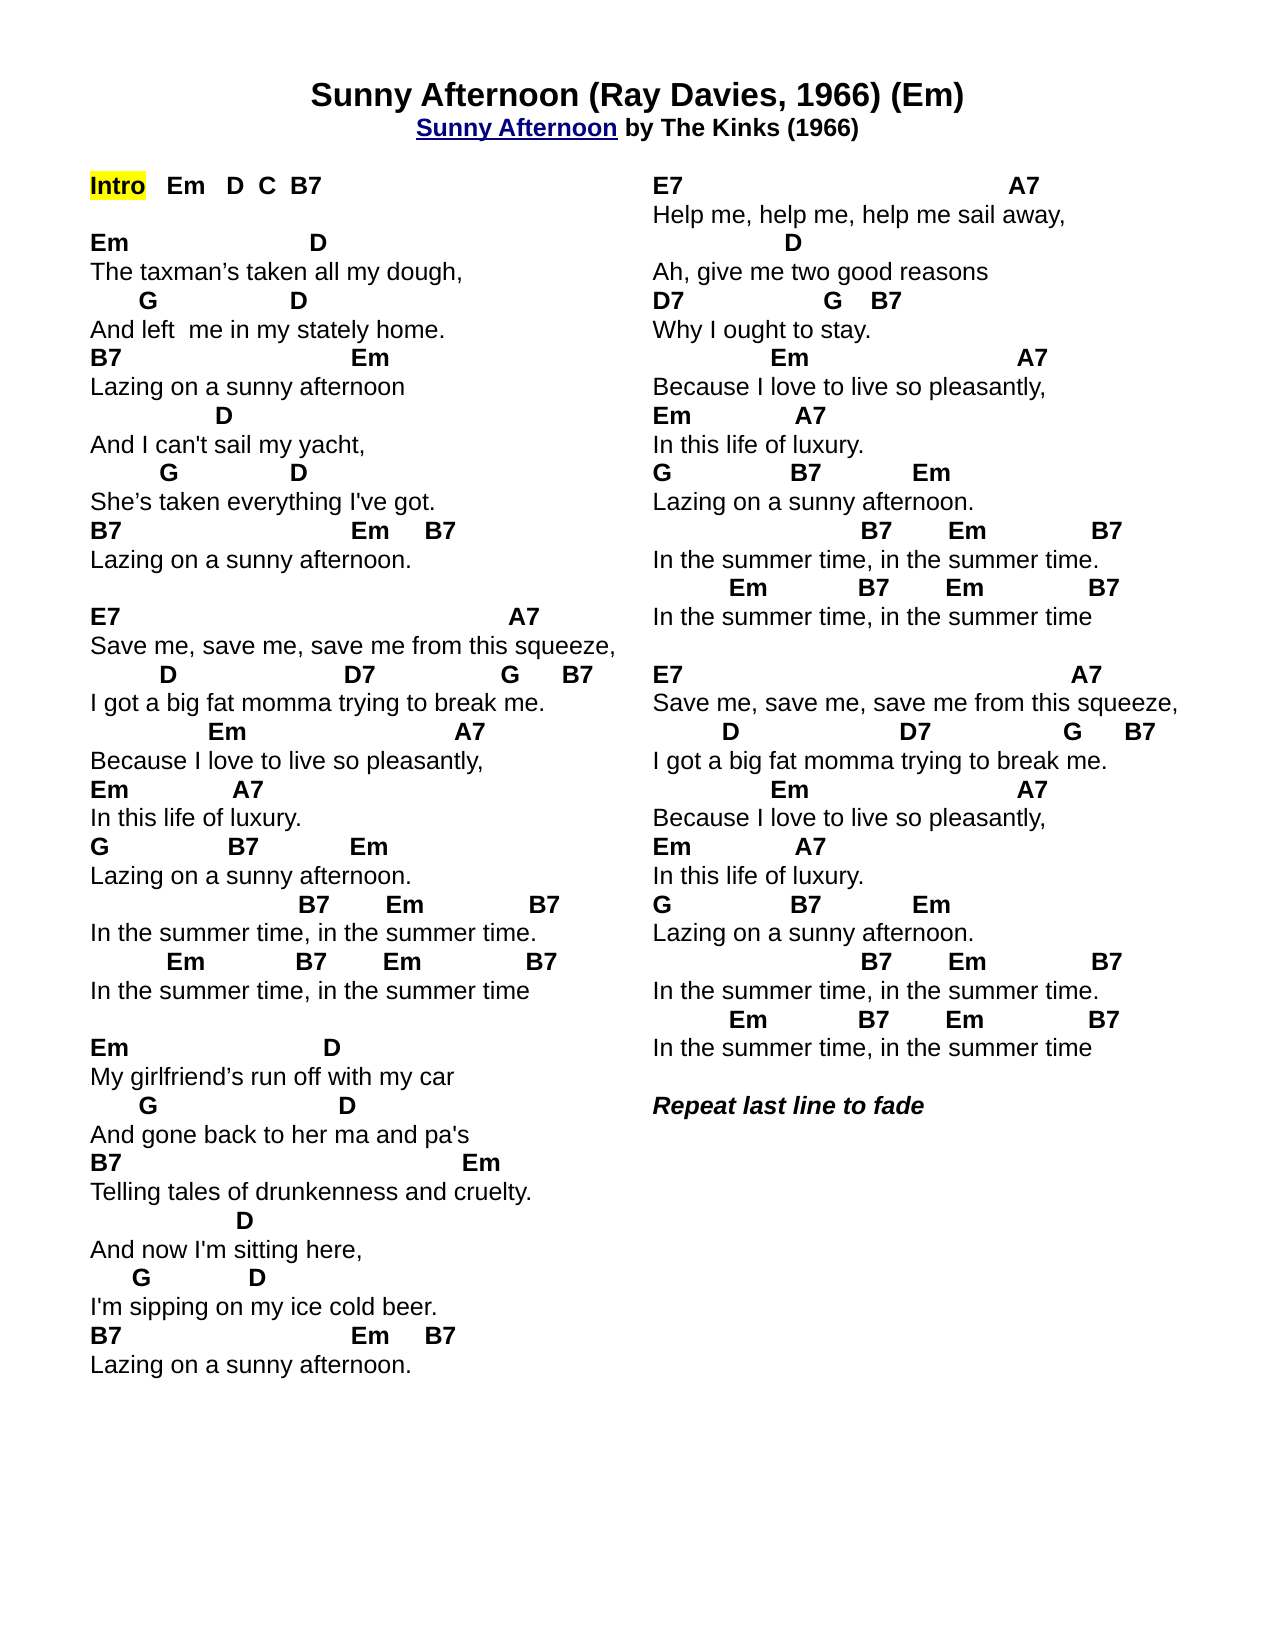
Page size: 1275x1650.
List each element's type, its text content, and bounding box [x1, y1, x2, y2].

text Em A7 [90, 717, 622, 746]
text B7 Em B7 [652, 947, 1185, 976]
text D [90, 401, 622, 430]
text D [652, 228, 1185, 257]
text And I can't sail my yacht, [90, 430, 622, 458]
text G D [90, 458, 622, 487]
text Em A7 [652, 832, 1185, 861]
text D D7 G B7 [90, 660, 622, 688]
text Em A7 [652, 401, 1185, 430]
text B7 Em [90, 343, 622, 372]
text Lazing on a sunny afternoon. [90, 1350, 622, 1378]
text B7 Em B7 [90, 516, 622, 545]
text Lazing on a sunny afternoon. [90, 861, 622, 890]
text Help me, help me, help me sail away, [652, 200, 1185, 228]
text B7 Em [90, 1148, 622, 1177]
text B7 Em B7 [652, 516, 1185, 545]
text Sunny Afternoon (Ray Davies, 1966) (Em) [90, 75, 1185, 113]
text Lazing on a sunny afternoon. [90, 545, 622, 573]
text In this life of luxury. [652, 430, 1185, 458]
text Em A7 [90, 775, 622, 803]
text I got a big fat momma trying to break me. [652, 746, 1185, 775]
text The taxman’s taken all my dough, [90, 257, 622, 286]
text G B7 Em [652, 458, 1185, 487]
text My girlfriend’s run off with my car [90, 1062, 622, 1091]
text In this life of luxury. [652, 861, 1185, 890]
text Em A7 [652, 343, 1185, 372]
text Em D [90, 1033, 622, 1062]
text Because I love to live so pleasantly, [652, 372, 1185, 401]
text B7 Em B7 [90, 890, 622, 918]
text In the summer time, in the summer time. [652, 545, 1185, 573]
text She’s taken everything I've got. [90, 487, 622, 516]
text And left me in my stately home. [90, 315, 622, 343]
text Telling tales of drunkenness and cruelty. [90, 1177, 622, 1206]
text Lazing on a sunny afternoon [90, 372, 622, 401]
text Em B7 Em B7 [652, 573, 1185, 602]
text Because I love to live so pleasantly, [652, 803, 1185, 832]
text D7 G B7 [652, 286, 1185, 315]
text I got a big fat momma trying to break me. [90, 688, 622, 717]
text Because I love to live so pleasantly, [90, 746, 622, 775]
text I'm sipping on my ice cold beer. [90, 1292, 622, 1321]
text And now I'm sitting here, [90, 1235, 622, 1263]
text E7 A7 [652, 660, 1185, 688]
text Em D [90, 228, 622, 257]
text G B7 Em [652, 890, 1185, 918]
text D [90, 1206, 622, 1235]
text D D7 G B7 [652, 717, 1185, 746]
text Repeat last line to fade [652, 1091, 1185, 1120]
text E7 A7 [652, 171, 1185, 200]
text In the summer time, in the summer time [652, 1033, 1185, 1062]
text In this life of luxury. [90, 803, 622, 832]
text Em A7 [652, 775, 1185, 803]
text In the summer time, in the summer time. [652, 976, 1185, 1005]
text Why I ought to stay. [652, 315, 1185, 343]
text Save me, save me, save me from this squeeze, [90, 631, 622, 660]
text Em B7 Em B7 [652, 1005, 1185, 1033]
text In the summer time, in the summer time. [90, 918, 622, 947]
text E7 A7 [90, 602, 622, 631]
text Lazing on a sunny afternoon. [652, 487, 1185, 516]
text In the summer time, in the summer time [90, 976, 622, 1005]
text Ah, give me two good reasons [652, 257, 1185, 286]
text And gone back to her ma and pa's [90, 1120, 622, 1148]
text Intro Em D C B7 [90, 171, 622, 200]
text Lazing on a sunny afternoon. [652, 918, 1185, 947]
text G D [90, 1091, 622, 1120]
text G D [90, 286, 622, 315]
text Sunny Afternoon by The Kinks (1966) [90, 113, 1185, 142]
text Em B7 Em B7 [90, 947, 622, 976]
text G D [90, 1263, 622, 1292]
text G B7 Em [90, 832, 622, 861]
text Save me, save me, save me from this squeeze, [652, 688, 1185, 717]
text In the summer time, in the summer time [652, 602, 1185, 631]
text B7 Em B7 [90, 1321, 622, 1350]
